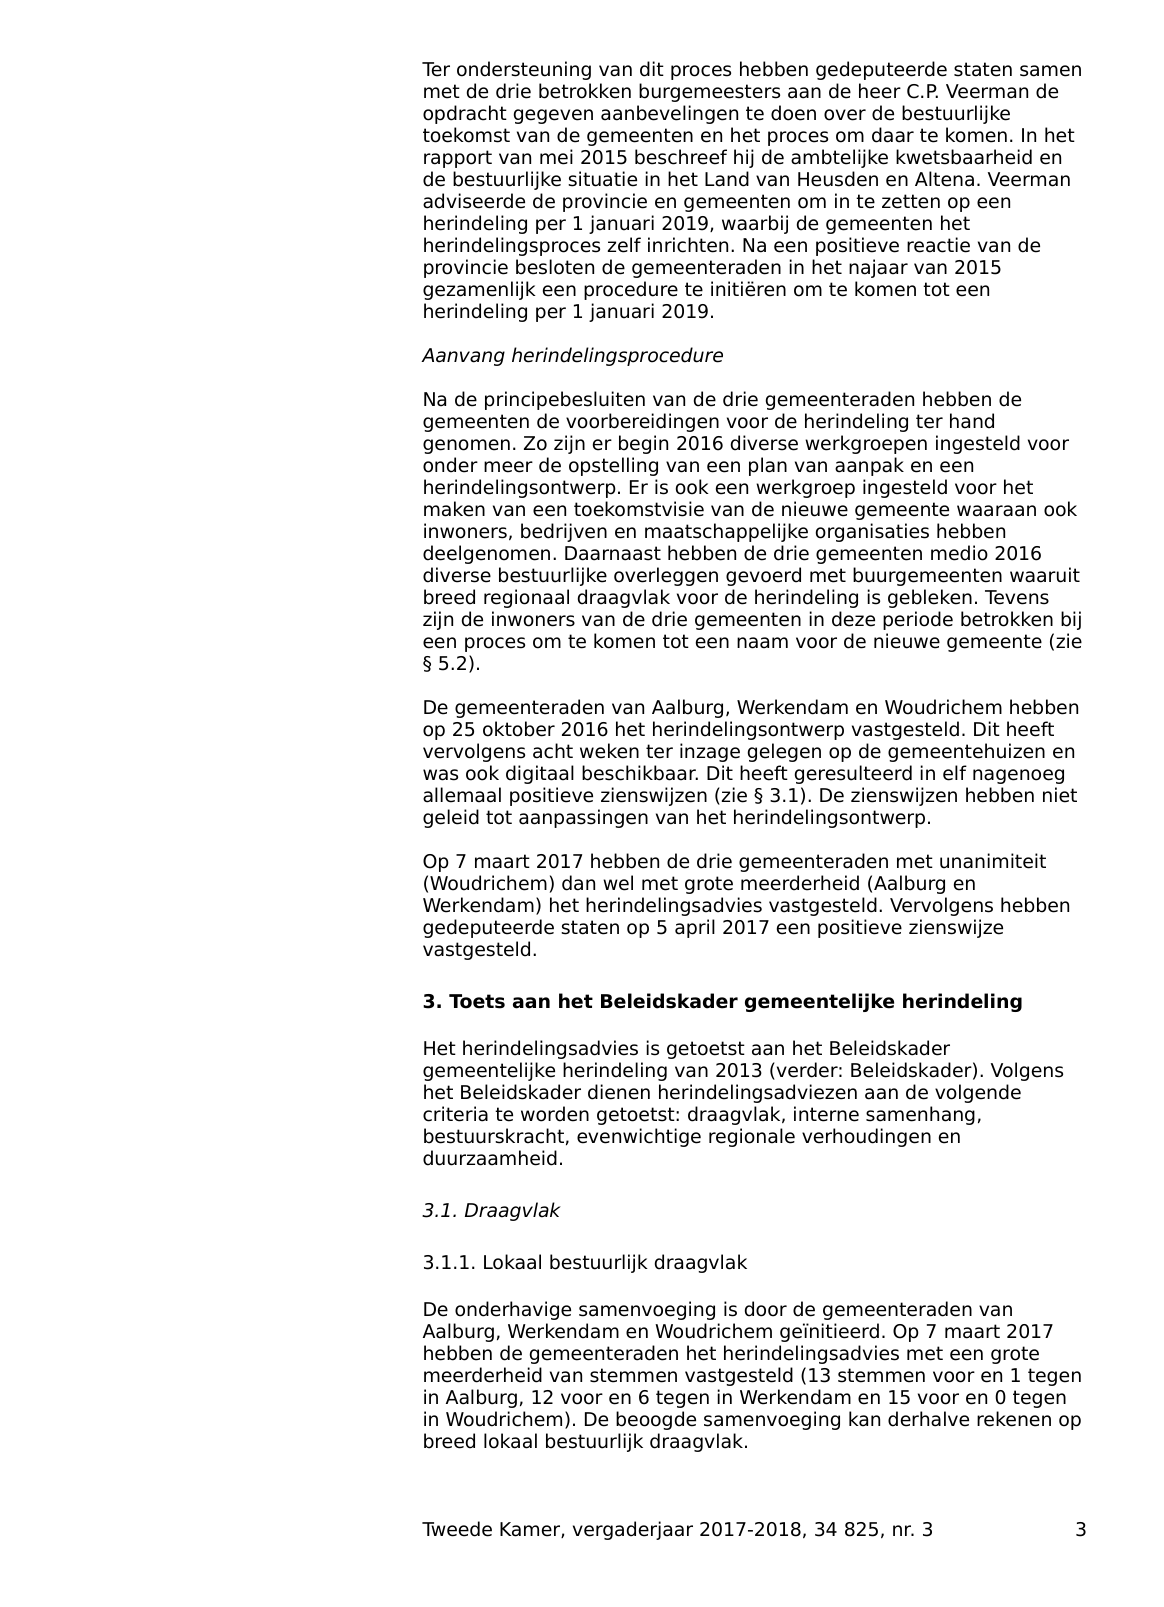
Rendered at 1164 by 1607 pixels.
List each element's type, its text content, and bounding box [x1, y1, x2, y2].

subtitle 3.1.1. Lokaal bestuurlijk draagvlak [422, 1252, 1087, 1274]
text Op 7 maart 2017 hebben de drie gemeenteraden met unanimiteit (Woudrichem) dan wel met grote meerderheid (Aalburg en Werkendam) het herindelingsadvies vastgesteld. Vervolgens hebben gedeputeerde staten op 5 april 2017 een positieve zienswijze vastgesteld. [422, 851, 1087, 961]
text De onderhavige samenvoeging is door de gemeenteraden van Aalburg, Werkendam en Woudrichem geïnitieerd. Op 7 maart 2017 hebben de gemeenteraden het herindelingsadvies met een grote meerderheid van stemmen vastgesteld (13 stemmen voor en 1 tegen in Aalburg, 12 voor en 6 tegen in Werkendam en 15 voor en 0 tegen in Woudrichem). De beoogde samenvoeging kan derhalve rekenen op breed lokaal bestuurlijk draagvlak. [422, 1299, 1087, 1453]
text Na de principebesluiten van de drie gemeenteraden hebben de gemeenten de voorbereidingen voor de herindeling ter hand genomen. Zo zijn er begin 2016 diverse werkgroepen ingesteld voor onder meer de opstelling van een plan van aanpak en een herindelingsontwerp. Er is ook een werkgroep ingesteld voor het maken van een toekomstvisie van de nieuwe gemeente waaraan ook inwoners, bedrijven en maatschappelijke organisaties hebben deelgenomen. Daarnaast hebben de drie gemeenten medio 2016 diverse bestuurlijke overleggen gevoerd met buurgemeenten waaruit breed regionaal draagvlak voor de herindeling is gebleken. Tevens zijn de inwoners van de drie gemeenten in deze periode betrokken bij een proces om te komen tot een naam voor de nieuwe gemeente (zie § 5.2). [422, 389, 1087, 675]
subtitle Aanvang herindelingsprocedure [422, 345, 1087, 367]
subtitle 3.1. Draagvlak [422, 1200, 1087, 1222]
text Het herindelingsadvies is getoetst aan het Beleidskader gemeentelijke herindeling van 2013 (verder: Beleidskader). Volgens het Beleidskader dienen herindelingsadviezen aan de volgende criteria te worden getoetst: draagvlak, interne samenhang, bestuurskracht, evenwichtige regionale verhoudingen en duurzaamheid. [422, 1038, 1087, 1170]
text De gemeenteraden van Aalburg, Werkendam en Woudrichem hebben op 25 oktober 2016 het herindelingsontwerp vastgesteld. Dit heeft vervolgens acht weken ter inzage gelegen op de gemeentehuizen en was ook digitaal beschikbaar. Dit heeft geresulteerd in elf nagenoeg allemaal positieve zienswijzen (zie § 3.1). De zienswijzen hebben niet geleid tot aanpassingen van het herindelingsontwerp. [422, 697, 1087, 829]
text Ter ondersteuning van dit proces hebben gedeputeerde staten samen met de drie betrokken burgemeesters aan de heer C.P. Veerman de opdracht gegeven aanbevelingen te doen over de bestuurlijke toekomst van de gemeenten en het proces om daar te komen. In het rapport van mei 2015 beschreef hij de ambtelijke kwetsbaarheid en de bestuurlijke situatie in het Land van Heusden en Altena. Veerman adviseerde de provincie en gemeenten om in te zetten op een herindeling per 1 januari 2019, waarbij de gemeenten het herindelingsproces zelf inrichten. Na een positieve reactie van de provincie besloten de gemeenteraden in het najaar van 2015 gezamenlijk een procedure te initiëren om te komen tot een herindeling per 1 januari 2019. [422, 59, 1087, 323]
subtitle 3. Toets aan het Beleidskader gemeentelijke herindeling [422, 991, 1087, 1013]
